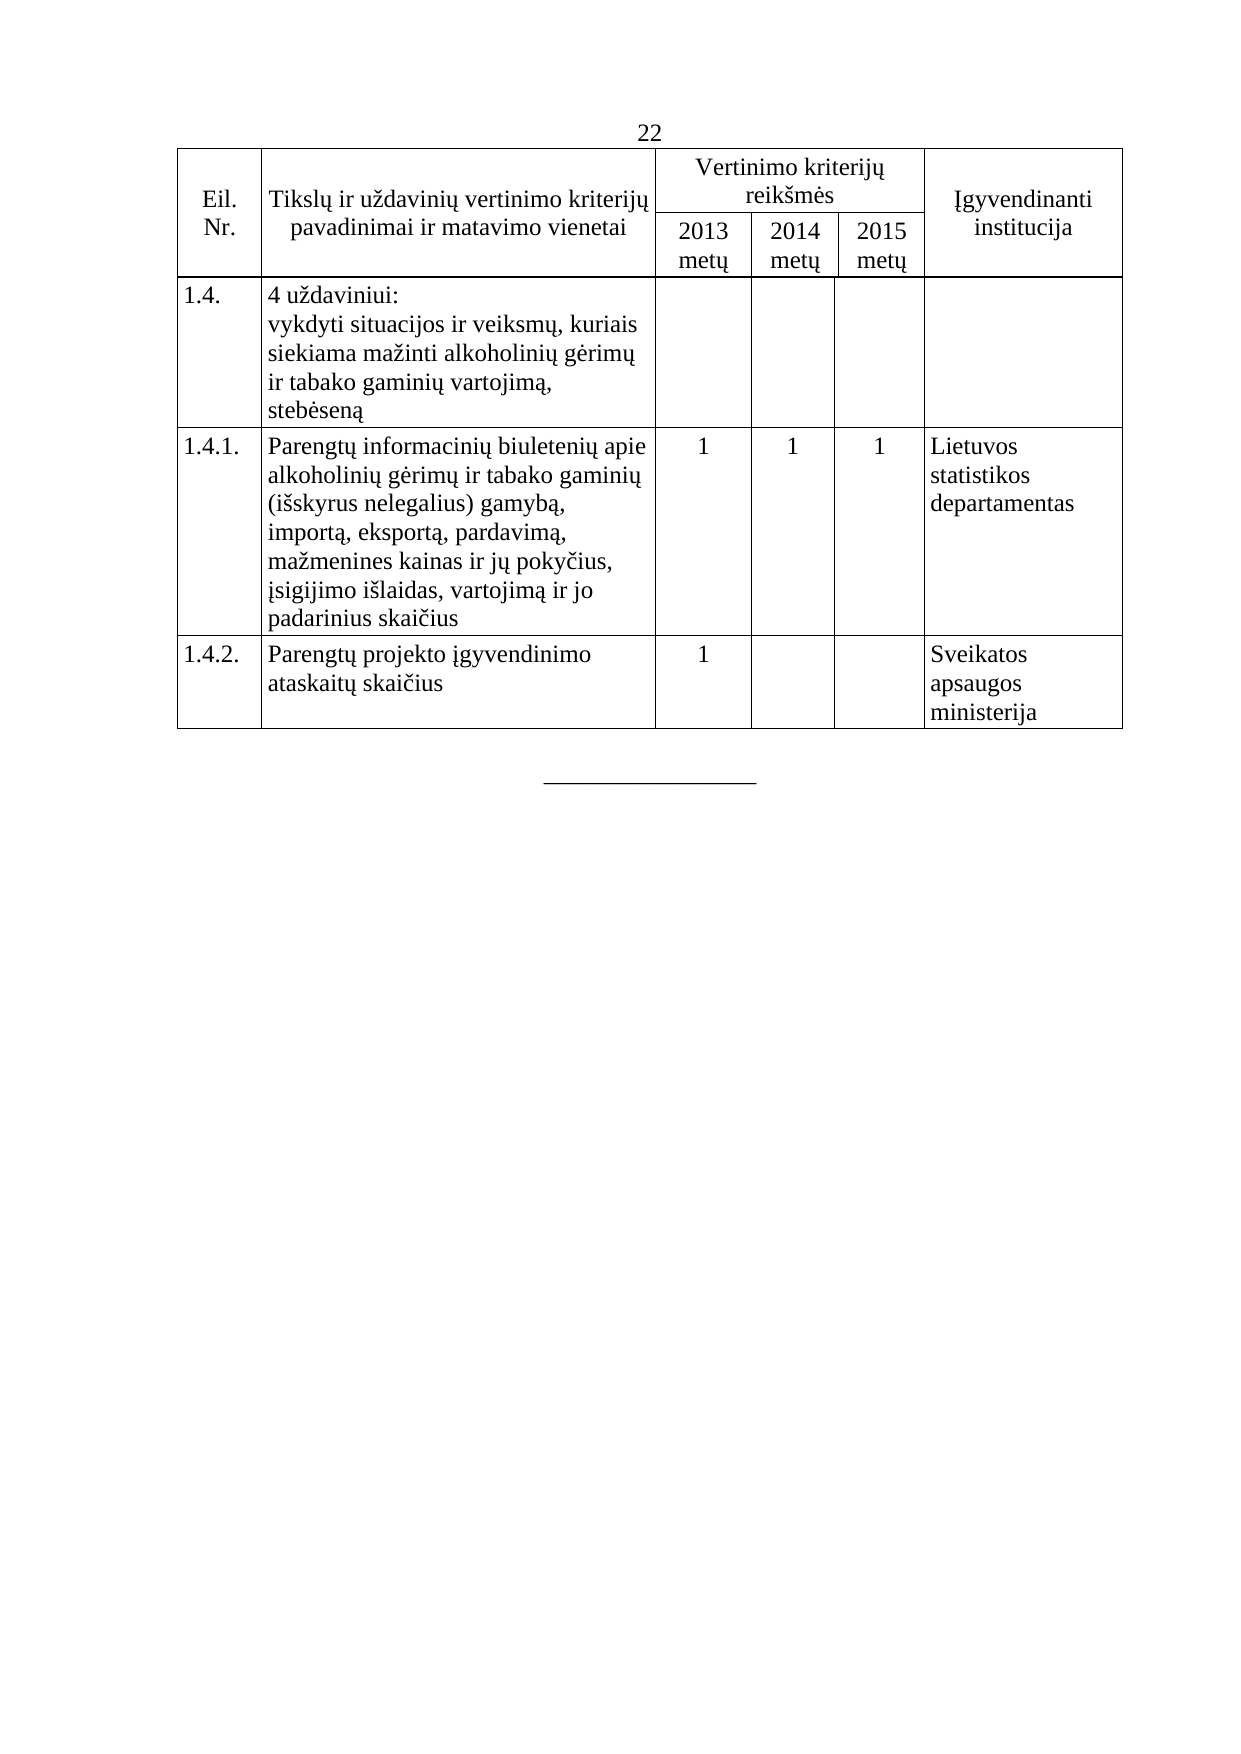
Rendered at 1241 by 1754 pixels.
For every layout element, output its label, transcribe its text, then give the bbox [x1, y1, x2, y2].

table_cell 1.4. [178, 278, 261, 427]
table_cell [835, 636, 924, 728]
table_header Eil. Nr. [178, 149, 261, 276]
table_header Vertinimo kriterijų reikšmės [656, 149, 924, 212]
table_header Įgyvendinanti institucija [925, 149, 1122, 276]
table_cell 1.4.1. [178, 428, 261, 635]
table_cell 1 [656, 428, 751, 635]
table_cell 2013 metų [656, 213, 751, 276]
table_cell Lietuvos statistikos departamentas [925, 428, 1122, 635]
table_cell 1 [752, 428, 834, 635]
table_cell Sveikatos apsaugos ministerija [925, 636, 1122, 728]
table_cell 4 uždaviniui: vykdyti situacijos ir veiksmų, kuriais siekiama mažinti alkoholinių gėrimų ir tabako gaminių vartojimą, stebėseną [262, 278, 655, 427]
table_cell Parengtų projekto įgyvendinimo ataskaitų skaičius [262, 636, 655, 728]
text _________________ [177, 758, 1122, 787]
table_cell 1.4.2. [178, 636, 261, 728]
table_cell [835, 278, 924, 427]
table_cell [752, 636, 834, 728]
table_cell 1 [656, 636, 751, 728]
table_cell 2014 metų [752, 213, 838, 276]
table_cell Parengtų informacinių biuletenių apie alkoholinių gėrimų ir tabako gaminių (išskyrus nelegalius) gamybą, importą, eksportą, pardavimą, mažmenines kainas ir jų pokyčius, įsigijimo išlaidas, vartojimą ir jo padarinius skaičius [262, 428, 655, 635]
table_cell [656, 278, 751, 427]
table_cell [925, 278, 1122, 427]
table_header Tikslų ir uždavinių vertinimo kriterijų pavadinimai ir matavimo vienetai [262, 149, 655, 276]
table_cell 1 [835, 428, 924, 635]
table_cell [752, 278, 834, 427]
table_cell 2015 metų [839, 213, 924, 276]
